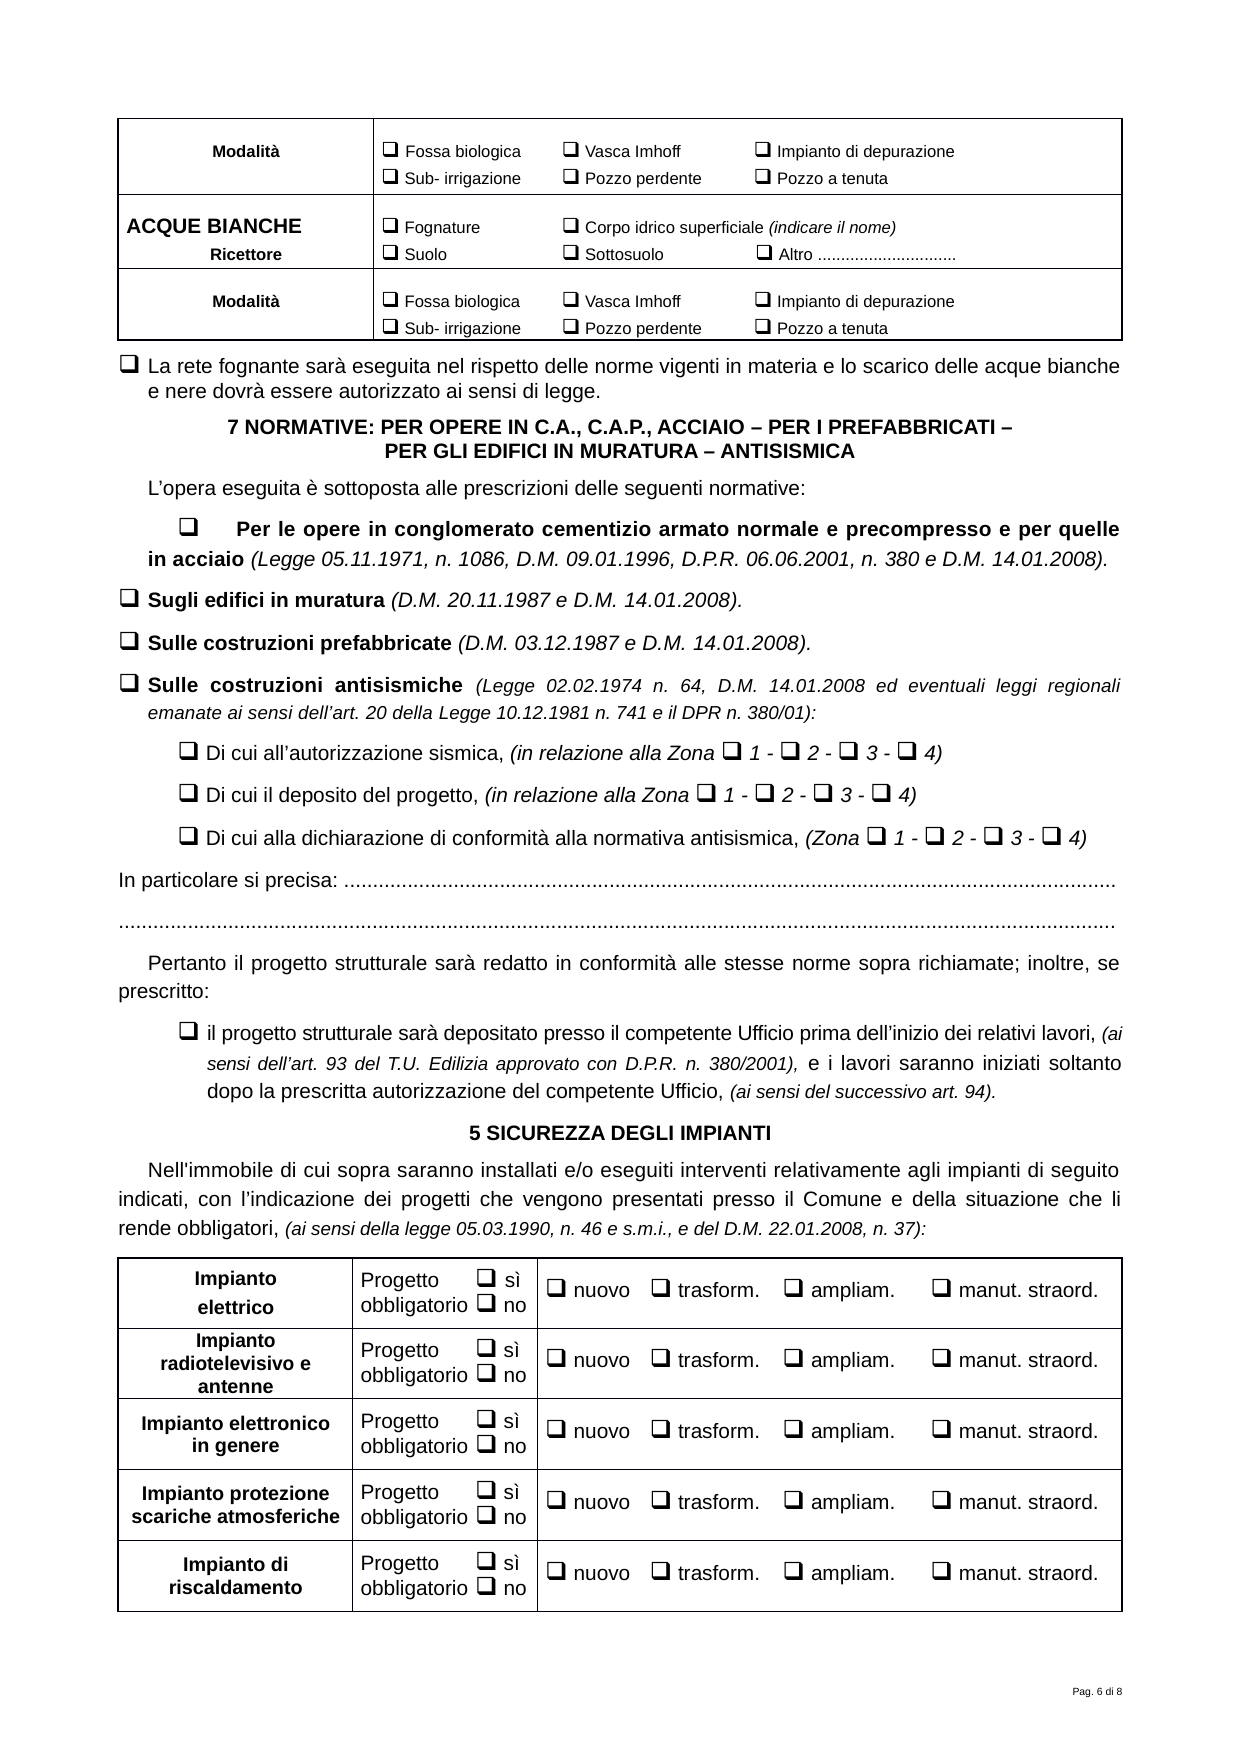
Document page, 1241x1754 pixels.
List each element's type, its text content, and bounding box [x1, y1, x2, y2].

table_cell Progetto  sì obbligatorio  no [353, 1470, 537, 1540]
text L’opera eseguita è sottoposta alle prescrizioni delle seguenti normative: [118, 476, 1122, 499]
table_cell  Fognature  Corpo idrico superficiale (indicare il nome)  Suolo  Sottosuolo  Altro .............................. [374, 195, 1121, 268]
table_cell Modalità [119, 119, 373, 194]
table_cell Progetto  sì obbligatorio  no [353, 1329, 537, 1398]
table_header Progetto  sì obbligatorio  no [353, 1259, 537, 1327]
text Pertanto il progetto strutturale sarà redatto in conformità alle stesse norme sopra richiamate; inoltre, se prescritto: [118, 951, 1122, 1003]
text  Sulle costruzioni prefabbricate (D.M. 03.12.1987 e D.M. 14.01.2008). [118, 630, 1122, 655]
text  Di cui il deposito del progetto, (in relazione alla Zona  1 -  2 -  3 -  4) [177, 783, 1122, 808]
text ............................................................................................................................................................................. [118, 909, 1122, 933]
text 7 NORMATIVE: PER OPERE IN C.A., C.A.P., ACCIAIO – PER I PREFABBRICATI – PER GLI EDIFICI IN MURATURA – ANTISISMICA [118, 415, 1122, 463]
table_cell Modalità [119, 269, 373, 339]
table_cell Impianto elettronico in genere [119, 1399, 352, 1469]
text  Di cui all’autorizzazione sismica, (in relazione alla Zona  1 -  2 -  3 -  4) [177, 741, 1122, 766]
table_cell  nuovo  trasform.  ampliam.  manut. straord. [538, 1329, 1121, 1398]
text  il progetto strutturale sarà depositato presso il competente Ufficio prima dell’inizio dei relativi lavori, (ai sensi dell’art. 93 del T.U. Edilizia approvato con D.P.R. n. 380/2001), e i lavori saranno iniziati soltanto dopo la prescritta autorizzazione del competente Ufficio, (ai sensi del successivo art. 94). [177, 1021, 1122, 1103]
text  Per le opere in conglomerato cementizio armato normale e precompresso e per quelle in acciaio (Legge 05.11.1971, n. 1086, D.M. 09.01.1996, D.P.R. 06.06.2001, n. 380 e D.M. 14.01.2008). [148, 517, 1122, 571]
text  Sulle costruzioni antisismiche (Legge 02.02.1974 n. 64, D.M. 14.01.2008 ed eventuali leggi regionali emanate ai sensi dell’art. 20 della Legge 10.12.1981 n. 741 e il DPR n. 380/01): [118, 673, 1122, 724]
text  Sugli edifici in muratura (D.M. 20.11.1987 e D.M. 14.01.2008). [118, 588, 1122, 613]
text In particolare si precisa: ...................................................................................................................................... [118, 868, 1122, 892]
table_cell Progetto  sì obbligatorio  no [353, 1541, 537, 1611]
table_cell Impianto protezione scariche atmosferiche [119, 1470, 352, 1540]
table_header Impianto elettrico [119, 1259, 352, 1327]
text Nell'immobile di cui sopra saranno installati e/o eseguiti interventi relativamente agli impianti di seguito indicati, con l’indicazione dei progetti che vengono presentati presso il Comune e della situazione che li rende obbligatori, (ai sensi della legge 05.03.1990, n. 46 e s.m.i., e del D.M. 22.01.2008, n. 37): [118, 1158, 1122, 1239]
table_cell Progetto  sì obbligatorio  no [353, 1399, 537, 1469]
table_header  nuovo  trasform.  ampliam.  manut. straord. [538, 1259, 1121, 1327]
table_cell  nuovo  trasform.  ampliam.  manut. straord. [538, 1541, 1121, 1611]
table_cell Impianto radiotelevisivo e antenne [119, 1329, 352, 1398]
text  Di cui alla dichiarazione di conformità alla normativa antisismica, (Zona  1 -  2 -  3 -  4) [177, 826, 1122, 851]
text  La rete fognante sarà eseguita nel rispetto delle norme vigenti in materia e lo scarico delle acque bianche e nere dovrà essere autorizzato ai sensi di legge. [118, 354, 1122, 403]
table_cell ACQUE BIANCHE Ricettore [119, 195, 373, 268]
table_cell Impianto di riscaldamento [119, 1541, 352, 1611]
table_cell  nuovo  trasform.  ampliam.  manut. straord. [538, 1399, 1121, 1469]
table_cell  nuovo  trasform.  ampliam.  manut. straord. [538, 1470, 1121, 1540]
text 5 SICUREZZA DEGLI IMPIANTI [118, 1120, 1122, 1145]
table_cell  Fossa biologica  Vasca Imhoff  Impianto di depurazione  Sub- irrigazione  Pozzo perdente  Pozzo a tenuta [374, 119, 1121, 194]
table_cell  Fossa biologica  Vasca Imhoff  Impianto di depurazione  Sub- irrigazione  Pozzo perdente  Pozzo a tenuta [374, 269, 1121, 339]
